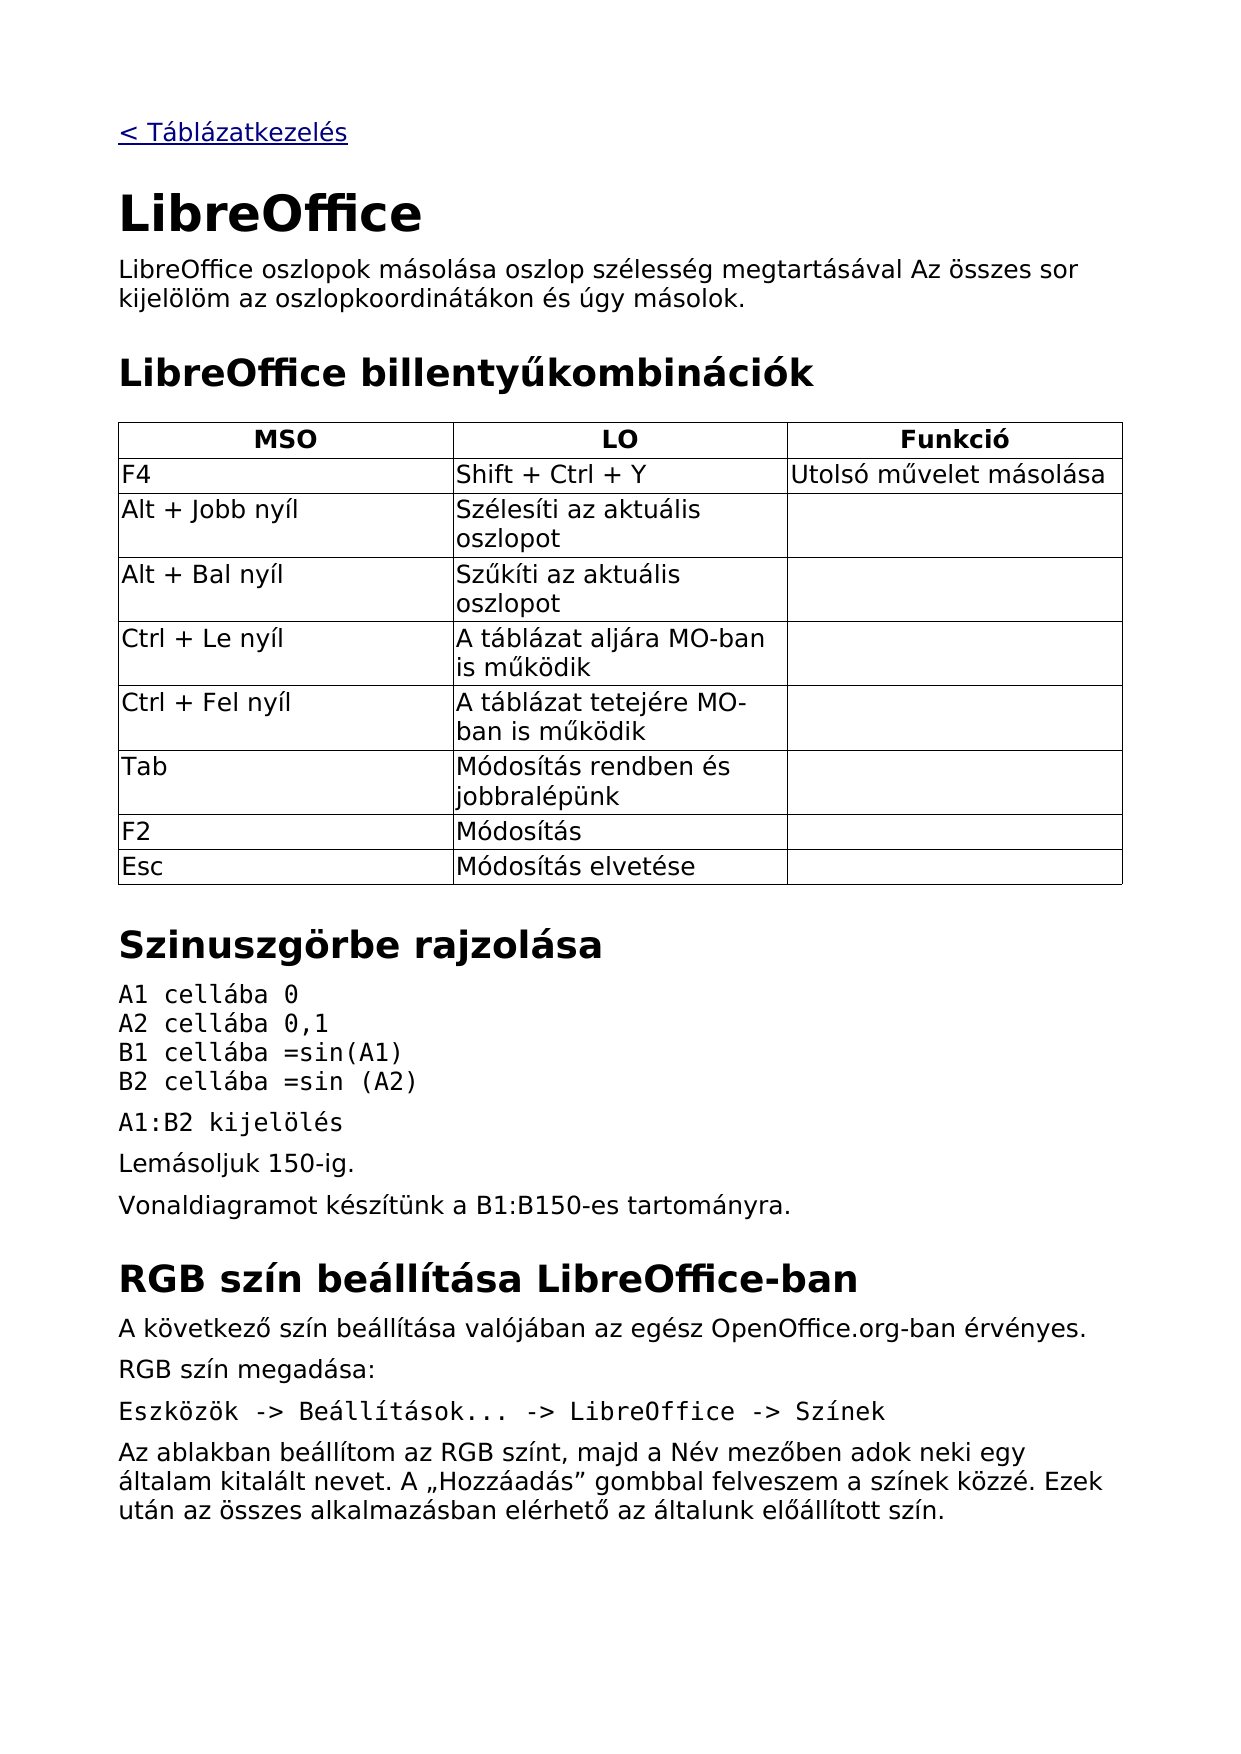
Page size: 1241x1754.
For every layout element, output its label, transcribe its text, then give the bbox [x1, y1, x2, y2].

text < Táblázatkezelés [118, 118, 1122, 147]
table_cell [788, 850, 1122, 884]
text A1:B2 kijelölés [118, 1108, 1122, 1138]
table_cell [788, 815, 1122, 849]
table_cell Alt + Bal nyíl [119, 558, 453, 621]
table_cell A táblázat aljára MO-ban is működik [454, 622, 787, 685]
text Eszközök -> Beállítások... -> LibreOffice -> Színek [118, 1397, 1122, 1426]
text A következő szín beállítása valójában az egész OpenOffice.org-ban érvényes. [118, 1314, 1122, 1343]
table_cell Módosítás elvetése [454, 850, 787, 884]
table_cell [788, 686, 1122, 749]
table_cell Módosítás rendben és jobbralépünk [454, 751, 787, 814]
table_cell Esc [119, 850, 453, 884]
text LibreOffice oszlopok másolása oszlop szélesség megtartásával Az összes sor kijelölöm az oszlopkoordinátákon és úgy másolok. [118, 256, 1122, 314]
table_cell Utolsó művelet másolása [788, 459, 1122, 492]
table_cell [788, 494, 1122, 557]
table_cell [788, 751, 1122, 814]
table_cell Alt + Jobb nyíl [119, 494, 453, 557]
text Lemásoljuk 150-ig. [118, 1149, 1122, 1179]
text Az ablakban beállítom az RGB színt, majd a Név mezőben adok neki egy általam kitalált nevet. A „Hozzáadás” gombbal felveszem a színek közzé. Ezek után az összes alkalmazásban elérhető az általunk előállított szín. [118, 1438, 1122, 1526]
table_cell Shift + Ctrl + Y [454, 459, 787, 492]
table_cell F2 [119, 815, 453, 849]
text A1 cellába 0 A2 cellába 0,1 B1 cellába =sin(A1) B2 cellába =sin (A2) [118, 980, 1122, 1097]
text Vonaldiagramot készítünk a B1:B150-es tartományra. [118, 1191, 1122, 1220]
text RGB szín megadása: [118, 1356, 1122, 1385]
table_cell Ctrl + Fel nyíl [119, 686, 453, 749]
table_cell Tab [119, 751, 453, 814]
table_cell Szélesíti az aktuális oszlopot [454, 494, 787, 557]
table_header LO [454, 423, 787, 457]
subtitle Szinuszgörbe rajzolása [118, 924, 1122, 968]
table_cell Szűkíti az aktuális oszlopot [454, 558, 787, 621]
table_cell Módosítás [454, 815, 787, 849]
table_cell F4 [119, 459, 453, 492]
table_cell [788, 622, 1122, 685]
subtitle LibreOffice [118, 185, 1122, 243]
subtitle RGB szín beállítása LibreOffice-ban [118, 1258, 1122, 1301]
table_cell A táblázat tetejére MO-ban is működik [454, 686, 787, 749]
table_header MSO [119, 423, 453, 457]
table_header Funkció [788, 423, 1122, 457]
subtitle LibreOffice billentyűkombinációk [118, 351, 1122, 395]
table_cell [788, 558, 1122, 621]
table_cell Ctrl + Le nyíl [119, 622, 453, 685]
